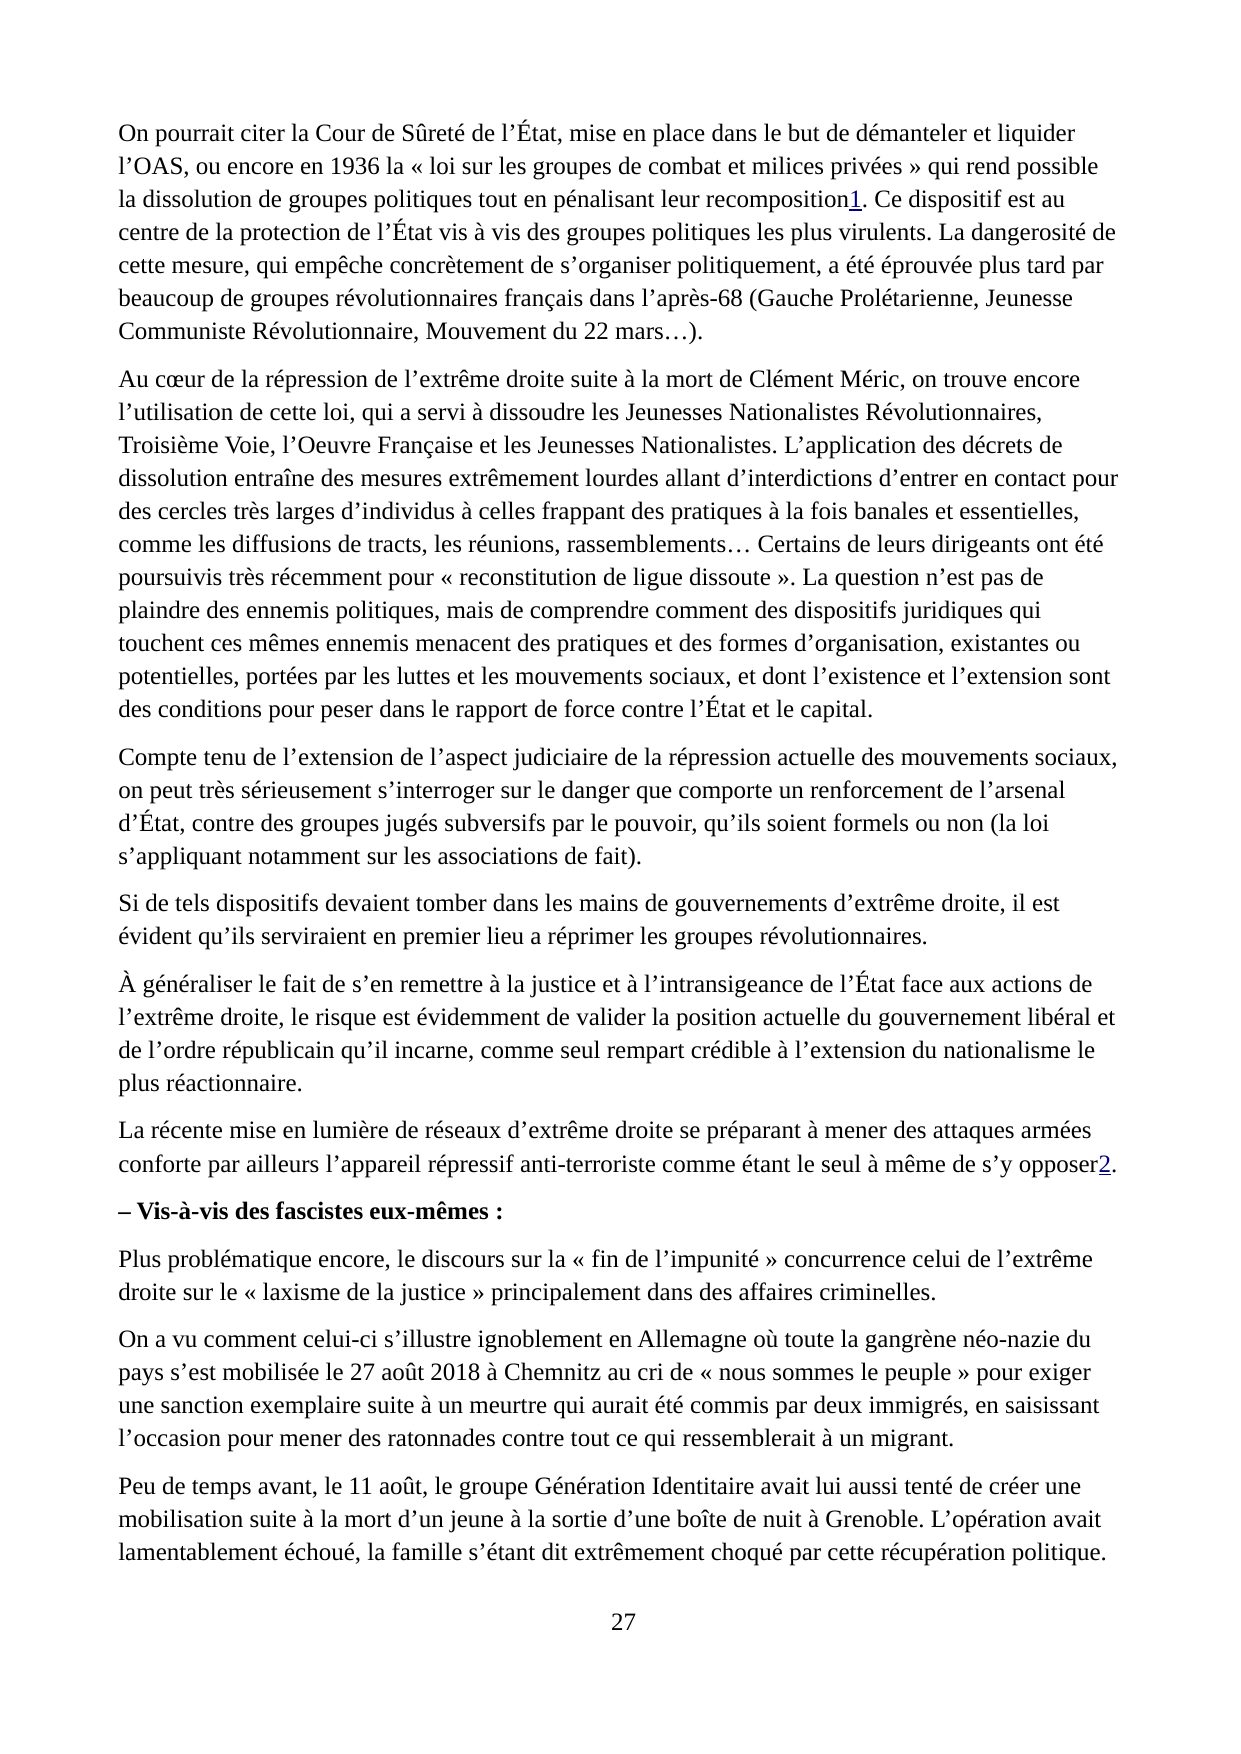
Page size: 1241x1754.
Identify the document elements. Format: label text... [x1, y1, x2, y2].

text Compte tenu de l’extension de l’aspect judiciaire de la répression actuelle des mouvements sociaux, on peut très sérieusement s’interroger sur le danger que comporte un renforcement de l’arsenal d’État, contre des groupes jugés subversifs par le pouvoir, qu’ils soient formels ou non (la loi s’appliquant notamment sur les associations de fait). [118, 742, 1122, 869]
text – Vis-à-vis des fascistes eux-mêmes : [118, 1196, 1122, 1225]
text On pourrait citer la Cour de Sûreté de l’État, mise en place dans le but de démanteler et liquider l’OAS, ou encore en 1936 la « loi sur les groupes de combat et milices privées » qui rend possible la dissolution de groupes politiques tout en pénalisant leur recomposition1. Ce dispositif est au centre de la protection de l’État vis à vis des groupes politiques les plus virulents. La dangerosité de cette mesure, qui empêche concrètement de s’organiser politiquement, a été éprouvée plus tard par beaucoup de groupes révolutionnaires français dans l’après-68 (Gauche Prolétarienne, Jeunesse Communiste Révolutionnaire, Mouvement du 22 mars…). [118, 118, 1122, 345]
text Peu de temps avant, le 11 août, le groupe Génération Identitaire avait lui aussi tenté de créer une mobilisation suite à la mort d’un jeune à la sortie d’une boîte de nuit à Grenoble. L’opération avait lamentablement échoué, la famille s’étant dit extrêmement choqué par cette récupération politique. [118, 1471, 1122, 1566]
text La récente mise en lumière de réseaux d’extrême droite se préparant à mener des attaques armées conforte par ailleurs l’appareil répressif anti-terroriste comme étant le seul à même de s’y opposer2. [118, 1116, 1122, 1177]
text À généraliser le fait de s’en remettre à la justice et à l’intransigeance de l’État face aux actions de l’extrême droite, le risque est évidemment de valider la position actuelle du gouvernement libéral et de l’ordre républicain qu’il incarne, comme seul rempart crédible à l’extension du nationalisme le plus réactionnaire. [118, 969, 1122, 1097]
text Si de tels dispositifs devaient tomber dans les mains de gouvernements d’extrême droite, il est évident qu’ils serviraient en premier lieu a réprimer les groupes révolutionnaires. [118, 888, 1122, 950]
text Plus problématique encore, le discours sur la « fin de l’impunité » concurrence celui de l’extrême droite sur le « laxisme de la justice » principalement dans des affaires criminelles. [118, 1244, 1122, 1306]
text On a vu comment celui-ci s’illustre ignoblement en Allemagne où toute la gangrène néo-nazie du pays s’est mobilisée le 27 août 2018 à Chemnitz au cri de « nous sommes le peuple » pour exiger une sanction exemplaire suite à un meurtre qui aurait été commis par deux immigrés, en saisissant l’occasion pour mener des ratonnades contre tout ce qui ressemblerait à un migrant. [118, 1324, 1122, 1452]
text Au cœur de la répression de l’extrême droite suite à la mort de Clément Méric, on trouve encore l’utilisation de cette loi, qui a servi à dissoudre les Jeunesses Nationalistes Révolutionnaires, Troisième Voie, l’Oeuvre Française et les Jeunesses Nationalistes. L’application des décrets de dissolution entraîne des mesures extrêmement lourdes allant d’interdictions d’entrer en contact pour des cercles très larges d’individus à celles frappant des pratiques à la fois banales et essentielles, comme les diffusions de tracts, les réunions, rassemblements… Certains de leurs dirigeants ont été poursuivis très récemment pour « reconstitution de ligue dissoute ». La question n’est pas de plaindre des ennemis politiques, mais de comprendre comment des dispositifs juridiques qui touchent ces mêmes ennemis menacent des pratiques et des formes d’organisation, existantes ou potentielles, portées par les luttes et les mouvements sociaux, et dont l’existence et l’extension sont des conditions pour peser dans le rapport de force contre l’État et le capital. [118, 364, 1122, 723]
